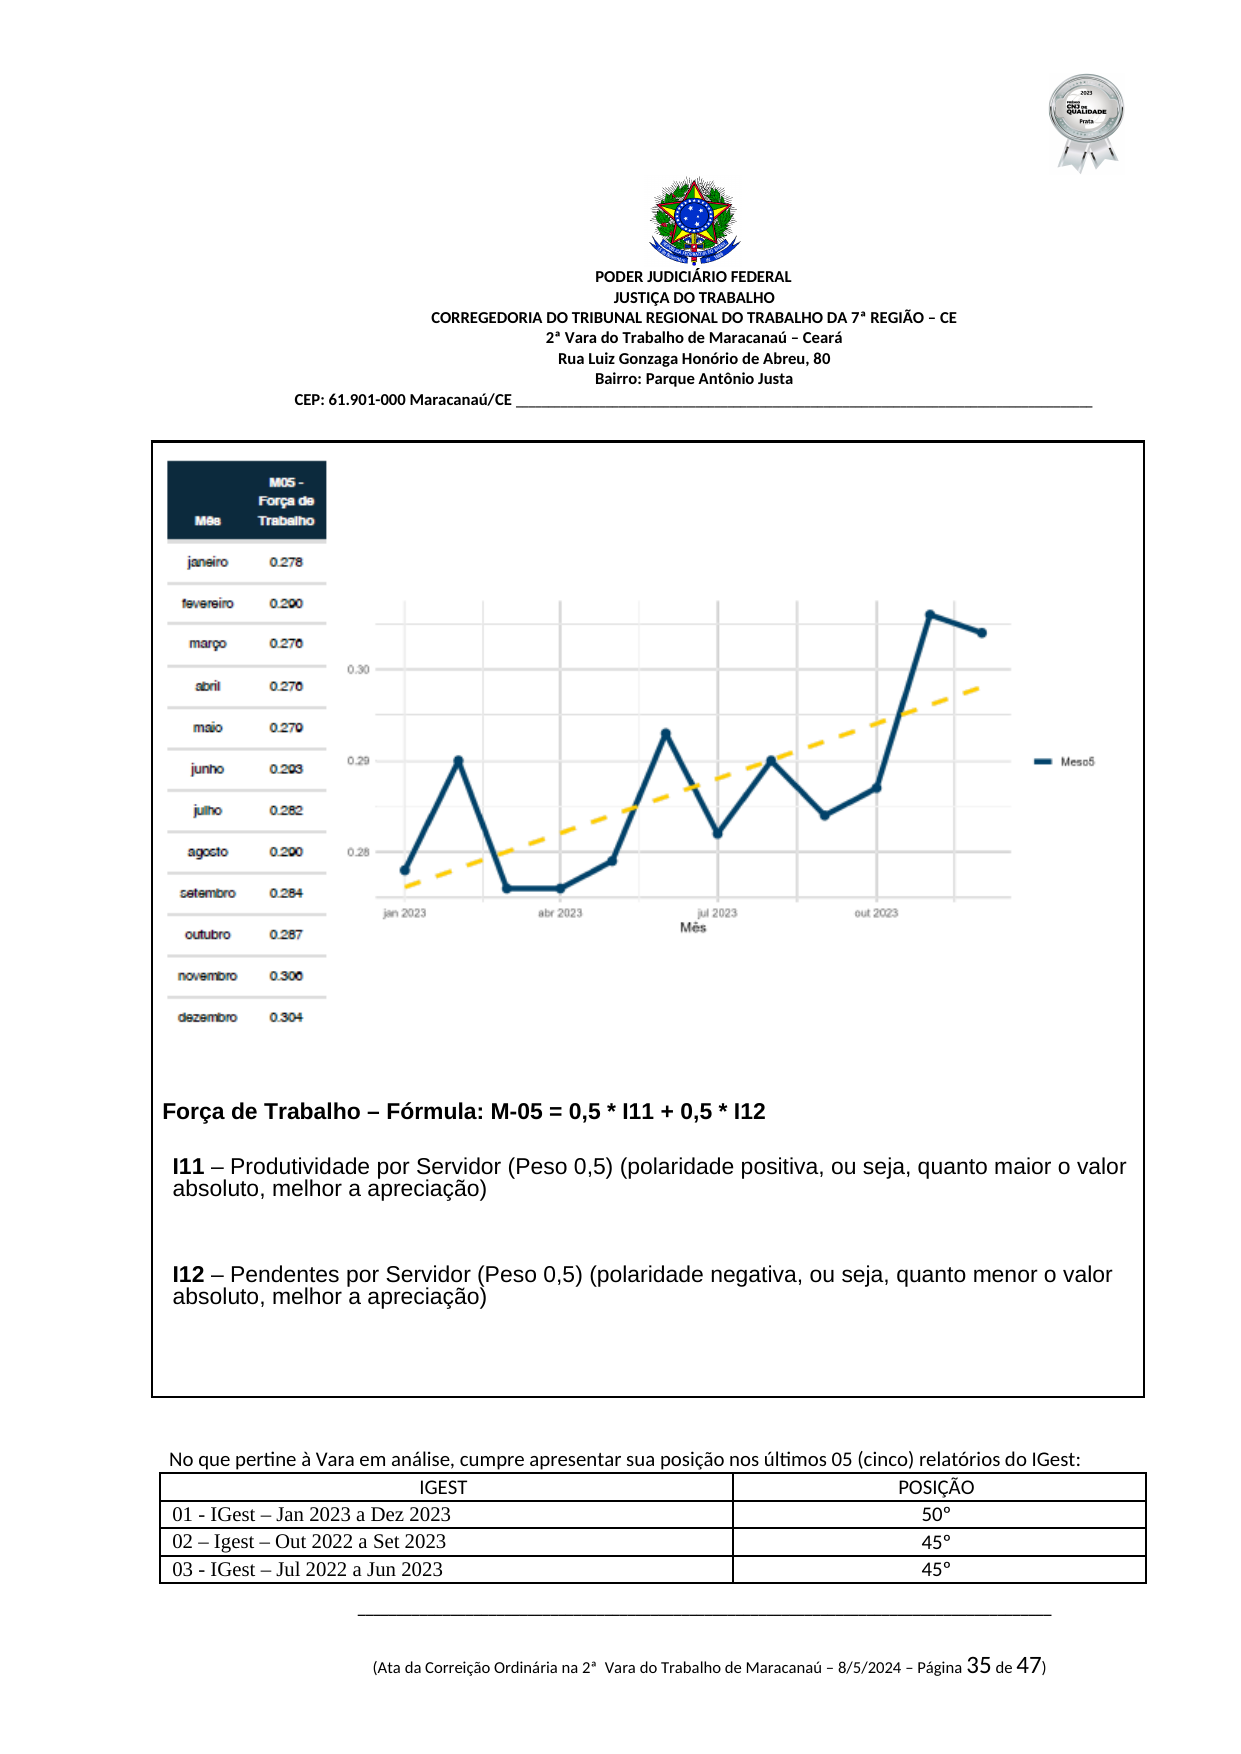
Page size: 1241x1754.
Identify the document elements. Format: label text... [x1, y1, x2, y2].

table_cell 45º [734, 1557, 1145, 1582]
table_cell 50º [734, 1502, 1145, 1527]
table_cell 45º [734, 1529, 1145, 1554]
table_cell 03 - IGest – Jul 2022 a Jun 2023 [161, 1557, 732, 1582]
table_header Força de Trabalho – Fórmula: M-05 = 0,5 * I11 + 0,5 * I12 I11 – Produtividade por Servidor (Peso 0,5) (polaridade positiva, ou seja, quanto maior o valor absoluto, melhor a apreciação) I12 – Pendentes por Servidor (Peso 0,5) (polaridade negativa, ou seja, quanto menor o valor absoluto, melhor a apreciação) [153, 443, 1143, 1396]
table_cell 01 - IGest – Jan 2023 a Dez 2023 [161, 1502, 732, 1527]
table_header POSIÇÃO [734, 1474, 1145, 1499]
picture [163, 452, 1117, 1039]
table_cell 02 – Igest – Out 2022 a Set 2023 [161, 1529, 732, 1554]
text No que pertine à Vara em análise, cumpre apresentar sua posição nos últimos 05 (cinco) relatórios do IGest: [169, 1447, 1144, 1472]
picture [1048, 73, 1125, 175]
picture [644, 175, 743, 267]
table_header IGEST [161, 1474, 732, 1499]
